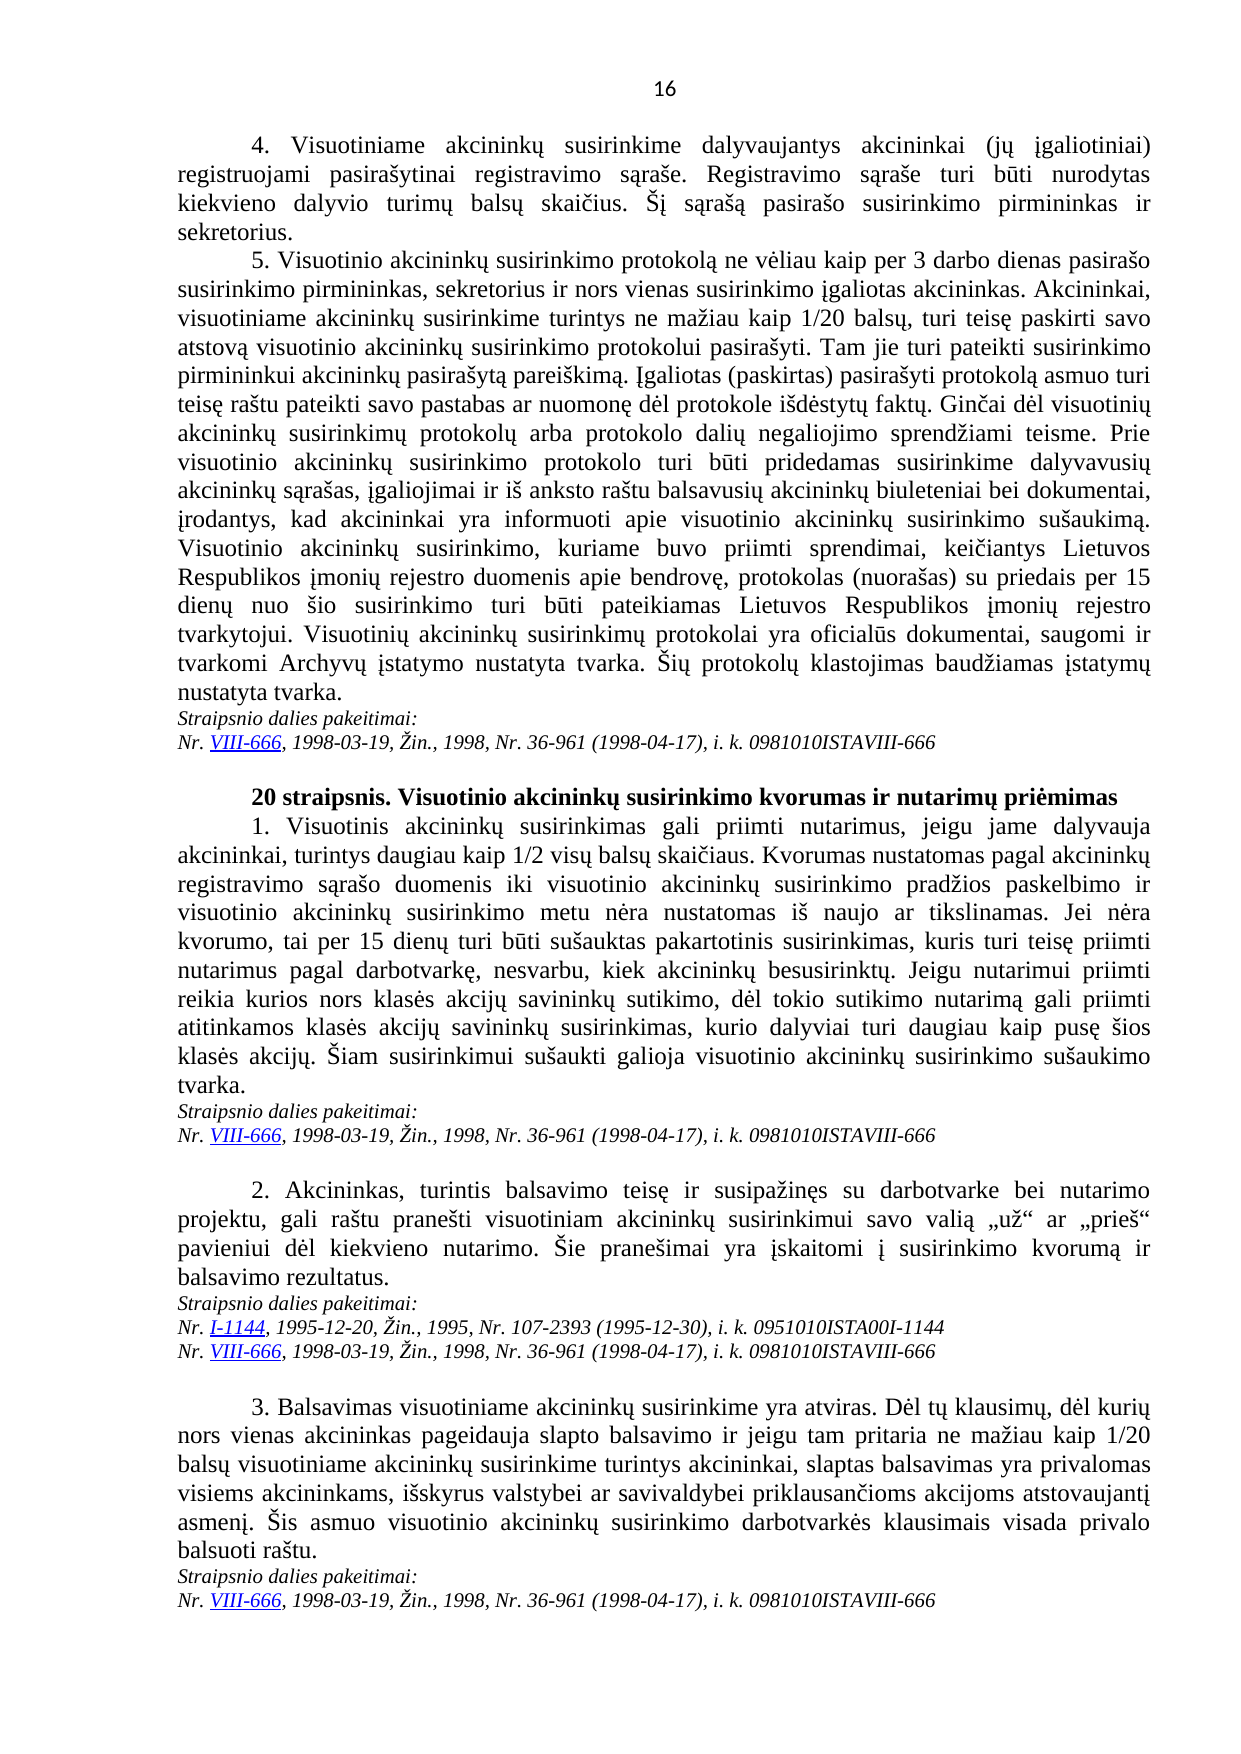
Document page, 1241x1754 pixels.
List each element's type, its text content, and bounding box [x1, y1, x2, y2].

text 5. Visuotinio akcininkų susirinkimo protokolą ne vėliau kaip per 3 darbo dienas pasirašo susirinkimo pirmininkas, sekretorius ir nors vienas susirinkimo įgaliotas akcininkas. Akcininkai, visuotiniame akcininkų susirinkime turintys ne mažiau kaip 1/20 balsų, turi teisę paskirti savo atstovą visuotinio akcininkų susirinkimo protokolui pasirašyti. Tam jie turi pateikti susirinkimo pirmininkui akcininkų pasirašytą pareiškimą. Įgaliotas (paskirtas) pasirašyti protokolą asmuo turi teisę raštu pateikti savo pastabas ar nuomonę dėl protokole išdėstytų faktų. Ginčai dėl visuotinių akcininkų susirinkimų protokolų arba protokolo dalių negaliojimo sprendžiami teisme. Prie visuotinio akcininkų susirinkimo protokolo turi būti pridedamas susirinkime dalyvavusių akcininkų sąrašas, įgaliojimai ir iš anksto raštu balsavusių akcininkų biuleteniai bei dokumentai, įrodantys, kad akcininkai yra informuoti apie visuotinio akcininkų susirinkimo sušaukimą. Visuotinio akcininkų susirinkimo, kuriame buvo priimti sprendimai, keičiantys Lietuvos Respublikos įmonių rejestro duomenis apie bendrovę, protokolas (nuorašas) su priedais per 15 dienų nuo šio susirinkimo turi būti pateikiamas Lietuvos Respublikos įmonių rejestro tvarkytojui. Visuotinių akcininkų susirinkimų protokolai yra oficialūs dokumentai, saugomi ir tvarkomi Archyvų įstatymo nustatyta tvarka. Šių protokolų klastojimas baudžiamas įstatymų nustatyta tvarka. [177, 246, 1152, 706]
text 20 straipsnis. Visuotinio akcininkų susirinkimo kvorumas ir nutarimų priėmimas [177, 782, 1152, 811]
text Nr. VIII-666, 1998-03-19, Žin., 1998, Nr. 36-961 (1998-04-17), i. k. 0981010ISTAVIII-666 [177, 730, 1152, 754]
text Straipsnio dalies pakeitimai: [177, 1564, 1152, 1588]
text Straipsnio dalies pakeitimai: [177, 1291, 1152, 1315]
text Straipsnio dalies pakeitimai: [177, 1099, 1152, 1123]
text 3. Balsavimas visuotiniame akcininkų susirinkime yra atviras. Dėl tų klausimų, dėl kurių nors vienas akcininkas pageidauja slapto balsavimo ir jeigu tam pritaria ne mažiau kaip 1/20 balsų visuotiniame akcininkų susirinkime turintys akcininkai, slaptas balsavimas yra privalomas visiems akcininkams, išskyrus valstybei ar savivaldybei priklausančioms akcijoms atstovaujantį asmenį. Šis asmuo visuotinio akcininkų susirinkimo darbotvarkės klausimais visada privalo balsuoti raštu. [177, 1392, 1152, 1564]
text Nr. VIII-666, 1998-03-19, Žin., 1998, Nr. 36-961 (1998-04-17), i. k. 0981010ISTAVIII-666 [177, 1339, 1152, 1363]
text 2. Akcininkas, turintis balsavimo teisę ir susipažinęs su darbotvarke bei nutarimo projektu, gali raštu pranešti visuotiniam akcininkų susirinkimui savo valią „už“ ar „prieš“ pavieniui dėl kiekvieno nutarimo. Šie pranešimai yra įskaitomi į susirinkimo kvorumą ir balsavimo rezultatus. [177, 1176, 1152, 1291]
text Nr. VIII-666, 1998-03-19, Žin., 1998, Nr. 36-961 (1998-04-17), i. k. 0981010ISTAVIII-666 [177, 1123, 1152, 1147]
text Nr. VIII-666, 1998-03-19, Žin., 1998, Nr. 36-961 (1998-04-17), i. k. 0981010ISTAVIII-666 [177, 1588, 1152, 1612]
text 1. Visuotinis akcininkų susirinkimas gali priimti nutarimus, jeigu jame dalyvauja akcininkai, turintys daugiau kaip 1/2 visų balsų skaičiaus. Kvorumas nustatomas pagal akcininkų registravimo sąrašo duomenis iki visuotinio akcininkų susirinkimo pradžios paskelbimo ir visuotinio akcininkų susirinkimo metu nėra nustatomas iš naujo ar tikslinamas. Jei nėra kvorumo, tai per 15 dienų turi būti sušauktas pakartotinis susirinkimas, kuris turi teisę priimti nutarimus pagal darbotvarkę, nesvarbu, kiek akcininkų besusirinktų. Jeigu nutarimui priimti reikia kurios nors klasės akcijų savininkų sutikimo, dėl tokio sutikimo nutarimą gali priimti atitinkamos klasės akcijų savininkų susirinkimas, kurio dalyviai turi daugiau kaip pusę šios klasės akcijų. Šiam susirinkimui sušaukti galioja visuotinio akcininkų susirinkimo sušaukimo tvarka. [177, 811, 1152, 1099]
text Straipsnio dalies pakeitimai: [177, 706, 1152, 730]
text 4. Visuotiniame akcininkų susirinkime dalyvaujantys akcininkai (jų įgaliotiniai) registruojami pasirašytinai registravimo sąraše. Registravimo sąraše turi būti nurodytas kiekvieno dalyvio turimų balsų skaičius. Šį sąrašą pasirašo susirinkimo pirmininkas ir sekretorius. [177, 131, 1152, 246]
text Nr. I-1144, 1995-12-20, Žin., 1995, Nr. 107-2393 (1995-12-30), i. k. 0951010ISTA00I-1144 [177, 1315, 1152, 1339]
